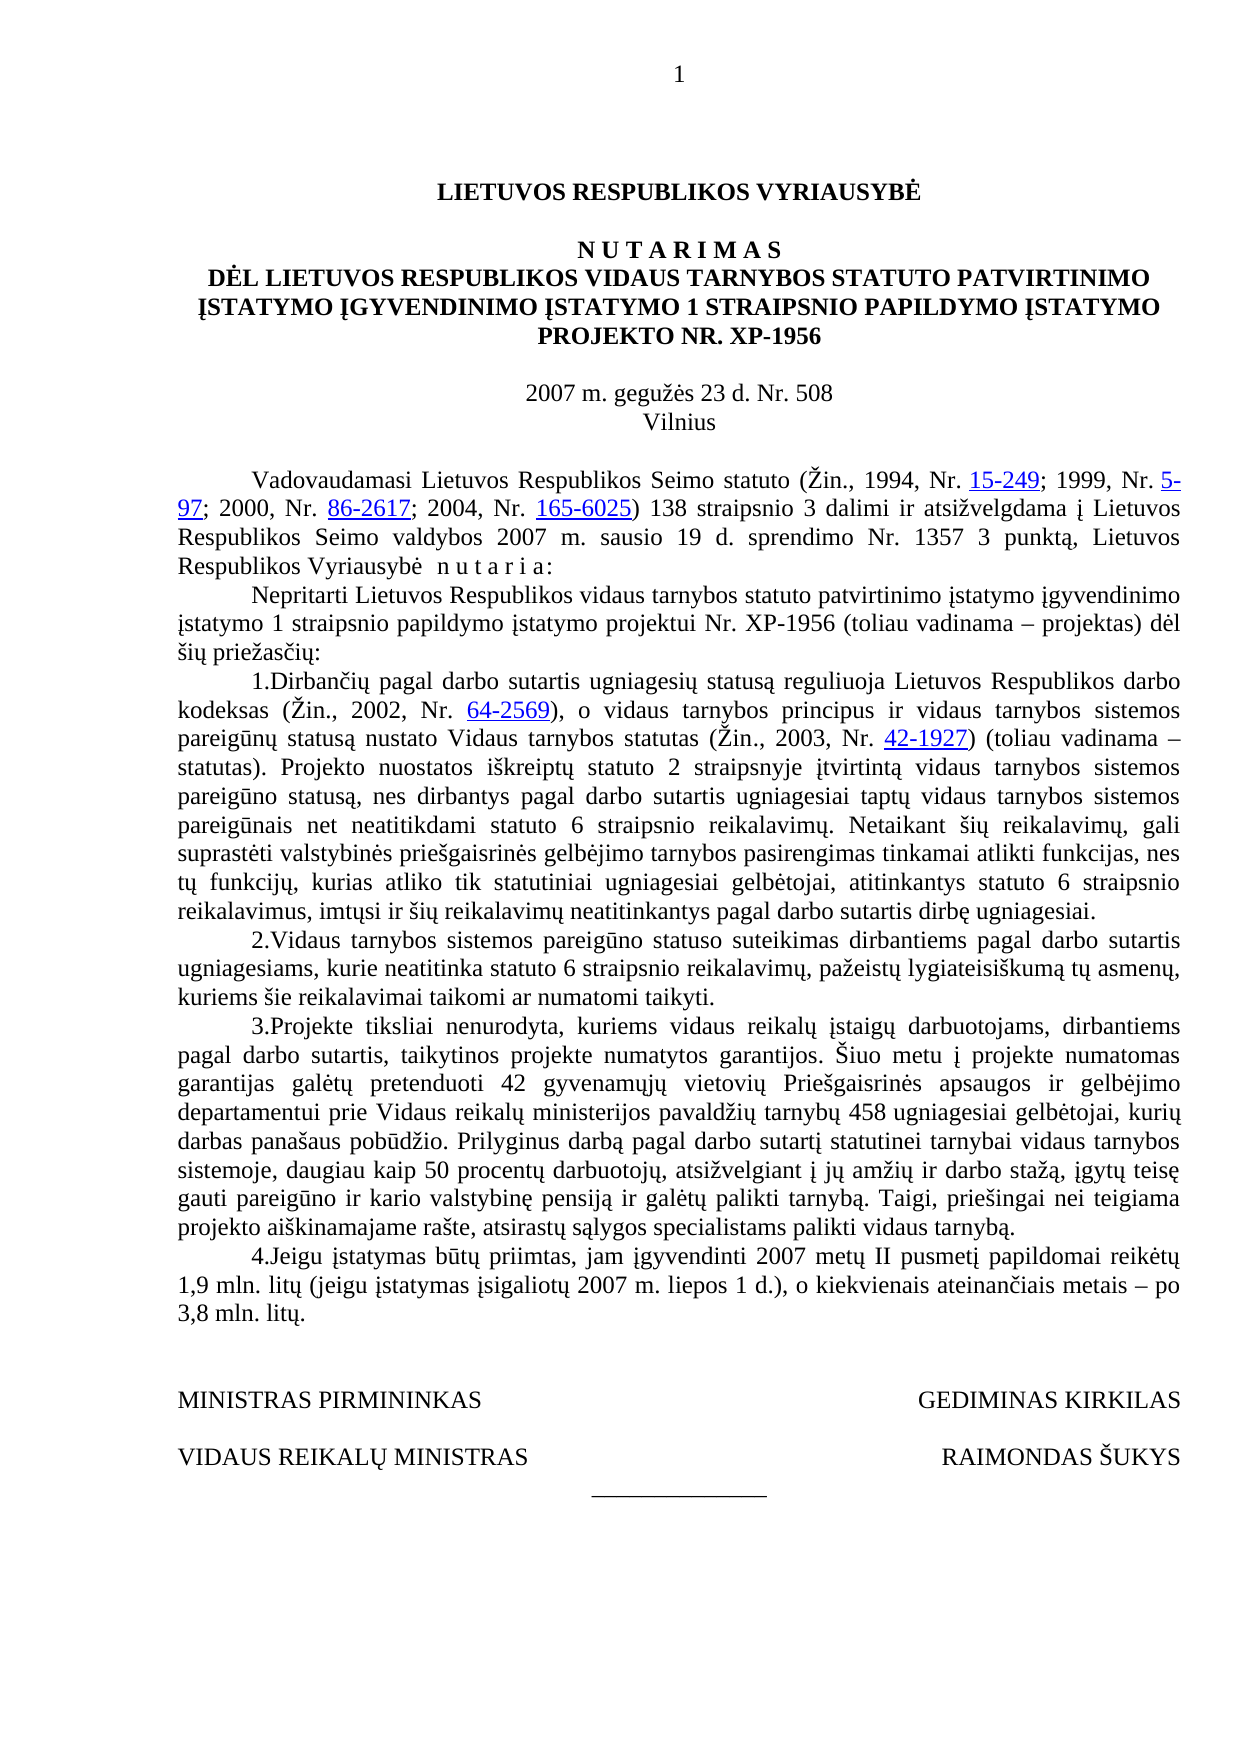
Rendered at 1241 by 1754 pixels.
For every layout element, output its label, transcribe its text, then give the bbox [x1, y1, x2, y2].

text N U T A R I M A S [177, 235, 1181, 263]
text 2.Vidaus tarnybos sistemos pareigūno statuso suteikimas dirbantiems pagal darbo sutartis ugniagesiams, kurie neatitinka statuto 6 straipsnio reikalavimų, pažeistų lygiateisiškumą tų asmenų, kuriems šie reikalavimai taikomi ar numatomi taikyti. [177, 925, 1181, 1011]
text Vilnius [177, 407, 1181, 436]
text VIDAUS REIKALŲ MINISTRAS RAIMONDAS ŠUKYS [177, 1442, 1181, 1471]
text DĖL LIETUVOS RESPUBLIKOS VIDAUS TARNYBOS STATUTO PATVIRTINIMO ĮSTATYMO ĮGYVENDINIMO ĮSTATYMO 1 STRAIPSNIO PAPILDYMO ĮSTATYMO PROJEKTO NR. XP-1956 [177, 263, 1181, 350]
text MINISTRAS PIRMININKAS GEDIMINAS KIRKILAS [177, 1385, 1181, 1413]
text 2007 m. gegužės 23 d. Nr. 508 [177, 378, 1181, 407]
text Vadovaudamasi Lietuvos Respublikos Seimo statuto (Žin., 1994, Nr. 15-249; 1999, Nr. 5-97; 2000, Nr. 86-2617; 2004, Nr. 165-6025) 138 straipsnio 3 dalimi ir atsižvelgdama į Lietuvos Respublikos Seimo valdybos 2007 m. sausio 19 d. sprendimo Nr. 1357 3 punktą, Lietuvos Respublikos Vyriausybė nutaria: [177, 465, 1181, 580]
text Nepritarti Lietuvos Respublikos vidaus tarnybos statuto patvirtinimo įstatymo įgyvendinimo įstatymo 1 straipsnio papildymo įstatymo projektui Nr. XP-1956 (toliau vadinama – projektas) dėl šių priežasčių: [177, 580, 1181, 666]
text 3.Projekte tiksliai nenurodyta, kuriems vidaus reikalų įstaigų darbuotojams, dirbantiems pagal darbo sutartis, taikytinos projekte numatytos garantijos. Šiuo metu į projekte numatomas garantijas galėtų pretenduoti 42 gyvenamųjų vietovių Priešgaisrinės apsaugos ir gelbėjimo departamentui prie Vidaus reikalų ministerijos pavaldžių tarnybų 458 ugniagesiai gelbėtojai, kurių darbas panašaus pobūdžio. Prilyginus darbą pagal darbo sutartį statutinei tarnybai vidaus tarnybos sistemoje, daugiau kaip 50 procentų darbuotojų, atsižvelgiant į jų amžių ir darbo stažą, įgytų teisę gauti pareigūno ir kario valstybinę pensiją ir galėtų palikti tarnybą. Taigi, priešingai nei teigiama projekto aiškinamajame rašte, atsirastų sąlygos specialistams palikti vidaus tarnybą. [177, 1011, 1181, 1241]
text 1.Dirbančių pagal darbo sutartis ugniagesių statusą reguliuoja Lietuvos Respublikos darbo kodeksas (Žin., 2002, Nr. 64-2569), o vidaus tarnybos principus ir vidaus tarnybos sistemos pareigūnų statusą nustato Vidaus tarnybos statutas (Žin., 2003, Nr. 42-1927) (toliau vadinama – statutas). Projekto nuostatos iškreiptų statuto 2 straipsnyje įtvirtintą vidaus tarnybos sistemos pareigūno statusą, nes dirbantys pagal darbo sutartis ugniagesiai taptų vidaus tarnybos sistemos pareigūnais net neatitikdami statuto 6 straipsnio reikalavimų. Netaikant šių reikalavimų, gali suprastėti valstybinės priešgaisrinės gelbėjimo tarnybos pasirengimas tinkamai atlikti funkcijas, nes tų funkcijų, kurias atliko tik statutiniai ugniagesiai gelbėtojai, atitinkantys statuto 6 straipsnio reikalavimus, imtųsi ir šių reikalavimų neatitinkantys pagal darbo sutartis dirbę ugniagesiai. [177, 666, 1181, 925]
text ______________ [177, 1471, 1181, 1500]
text 4.Jeigu įstatymas būtų priimtas, jam įgyvendinti 2007 metų II pusmetį papildomai reikėtų 1,9 mln. litų (jeigu įstatymas įsigaliotų 2007 m. liepos 1 d.), o kiekvienais ateinančiais metais – po 3,8 mln. litų. [177, 1241, 1181, 1327]
text LIETUVOS RESPUBLIKOS VYRIAUSYBĖ [177, 177, 1181, 206]
